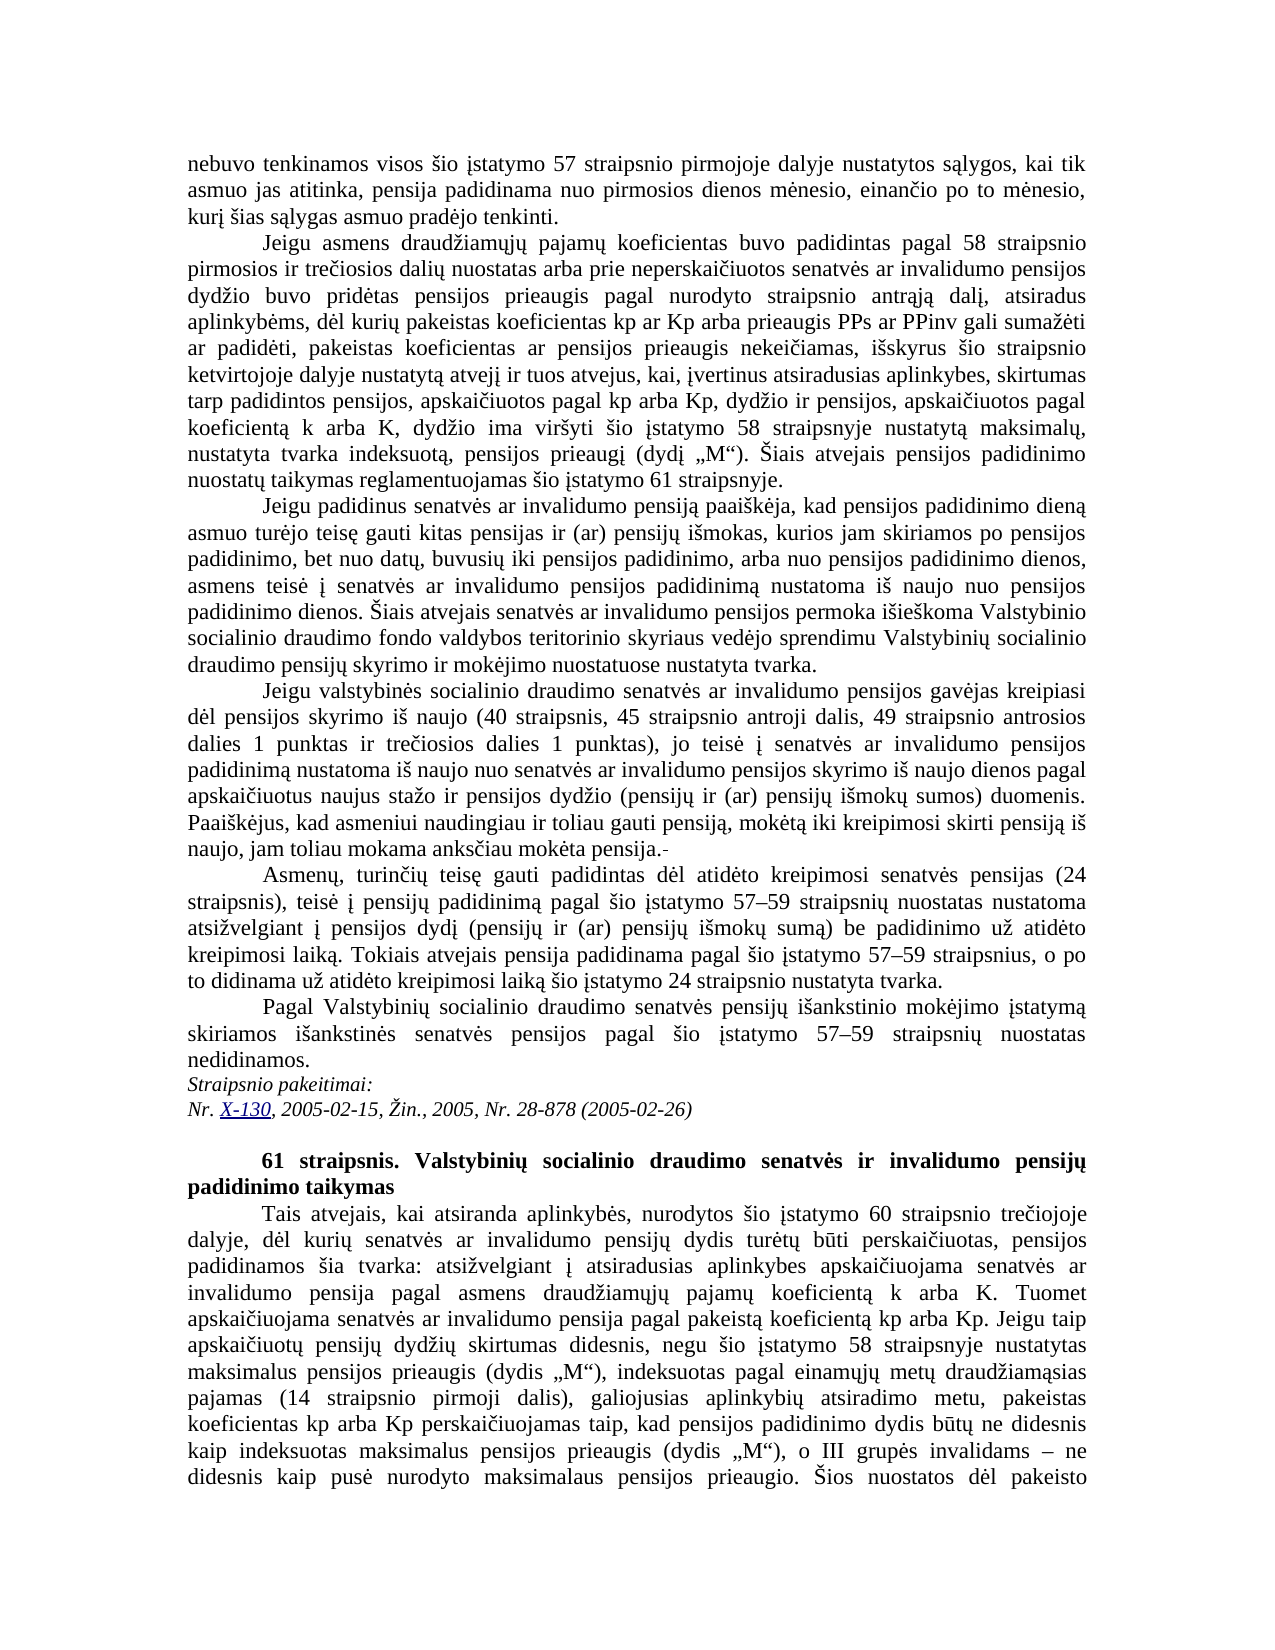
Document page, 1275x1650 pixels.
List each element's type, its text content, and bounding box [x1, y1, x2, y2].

text Jeigu asmens draudžiamųjų pajamų koeficientas buvo padidintas pagal 58 straipsnio pirmosios ir trečiosios dalių nuostatas arba prie neperskaičiuotos senatvės ar invalidumo pensijos dydžio buvo pridėtas pensijos prieaugis pagal nurodyto straipsnio antrąją dalį, atsiradus aplinkybėms, dėl kurių pakeistas koeficientas kp ar Kp arba prieaugis PPs ar PPinv gali sumažėti ar padidėti, pakeistas koeficientas ar pensijos prieaugis nekeičiamas, išskyrus šio straipsnio ketvirtojoje dalyje nustatytą atvejį ir tuos atvejus, kai, įvertinus atsiradusias aplinkybes, skirtumas tarp padidintos pensijos, apskaičiuotos pagal kp arba Kp, dydžio ir pensijos, apskaičiuotos pagal koeficientą k arba K, dydžio ima viršyti šio įstatymo 58 straipsnyje nustatytą maksimalų, nustatyta tvarka indeksuotą, pensijos prieaugį (dydį „M“). Šiais atvejais pensijos padidinimo nuostatų taikymas reglamentuojamas šio įstatymo 61 straipsnyje. [187, 229, 1087, 493]
text 61 straipsnis. Valstybinių socialinio draudimo senatvės ir invalidumo pensijų padidinimo taikymas [187, 1147, 1087, 1199]
text Jeigu valstybinės socialinio draudimo senatvės ar invalidumo pensijos gavėjas kreipiasi dėl pensijos skyrimo iš naujo (40 straipsnis, 45 straipsnio antroji dalis, 49 straipsnio antrosios dalies 1 punktas ir trečiosios dalies 1 punktas), jo teisė į senatvės ar invalidumo pensijos padidinimą nustatoma iš naujo nuo senatvės ar invalidumo pensijos skyrimo iš naujo dienos pagal apskaičiuotus naujus stažo ir pensijos dydžio (pensijų ir (ar) pensijų išmokų sumos) duomenis. Paaiškėjus, kad asmeniui naudingiau ir toliau gauti pensiją, mokėtą iki kreipimosi skirti pensiją iš naujo, jam toliau mokama anksčiau mokėta pensija. [187, 677, 1087, 862]
text Jeigu padidinus senatvės ar invalidumo pensiją paaiškėja, kad pensijos padidinimo dieną asmuo turėjo teisę gauti kitas pensijas ir (ar) pensijų išmokas, kurios jam skiriamos po pensijos padidinimo, bet nuo datų, buvusių iki pensijos padidinimo, arba nuo pensijos padidinimo dienos, asmens teisė į senatvės ar invalidumo pensijos padidinimą nustatoma iš naujo nuo pensijos padidinimo dienos. Šiais atvejais senatvės ar invalidumo pensijos permoka išieškoma Valstybinio socialinio draudimo fondo valdybos teritorinio skyriaus vedėjo sprendimu Valstybinių socialinio draudimo pensijų skyrimo ir mokėjimo nuostatuose nustatyta tvarka. [187, 493, 1087, 677]
text Asmenų, turinčių teisę gauti padidintas dėl atidėto kreipimosi senatvės pensijas (24 straipsnis), teisė į pensijų padidinimą pagal šio įstatymo 57–59 straipsnių nuostatas nustatoma atsižvelgiant į pensijos dydį (pensijų ir (ar) pensijų išmokų sumą) be padidinimo už atidėto kreipimosi laiką. Tokiais atvejais pensija padidinama pagal šio įstatymo 57–59 straipsnius, o po to didinama už atidėto kreipimosi laiką šio įstatymo 24 straipsnio nustatyta tvarka. [187, 862, 1087, 993]
text nebuvo tenkinamos visos šio įstatymo 57 straipsnio pirmojoje dalyje nustatytos sąlygos, kai tik asmuo jas atitinka, pensija padidinama nuo pirmosios dienos mėnesio, einančio po to mėnesio, kurį šias sąlygas asmuo pradėjo tenkinti. [187, 150, 1087, 229]
text Straipsnio pakeitimai: [187, 1072, 1088, 1096]
text Pagal Valstybinių socialinio draudimo senatvės pensijų išankstinio mokėjimo įstatymą skiriamos išankstinės senatvės pensijos pagal šio įstatymo 57–59 straipsnių nuostatas nedidinamos. [187, 993, 1087, 1072]
text Nr. X-130, 2005-02-15, Žin., 2005, Nr. 28-878 (2005-02-26) [187, 1096, 1087, 1121]
text Tais atvejais, kai atsiranda aplinkybės, nurodytos šio įstatymo 60 straipsnio trečiojoje dalyje, dėl kurių senatvės ar invalidumo pensijų dydis turėtų būti perskaičiuotas, pensijos padidinamos šia tvarka: atsižvelgiant į atsiradusias aplinkybes apskaičiuojama senatvės ar invalidumo pensija pagal asmens draudžiamųjų pajamų koeficientą k arba K. Tuomet apskaičiuojama senatvės ar invalidumo pensija pagal pakeistą koeficientą kp arba Kp. Jeigu taip apskaičiuotų pensijų dydžių skirtumas didesnis, negu šio įstatymo 58 straipsnyje nustatytas maksimalus pensijos prieaugis (dydis „M“), indeksuotas pagal einamųjų metų draudžiamąsias pajamas (14 straipsnio pirmoji dalis), galiojusias aplinkybių atsiradimo metu, pakeistas koeficientas kp arba Kp perskaičiuojamas taip, kad pensijos padidinimo dydis būtų ne didesnis kaip indeksuotas maksimalus pensijos prieaugis (dydis „M“), o III grupės invalidams – ne didesnis kaip pusė nurodyto maksimalaus pensijos prieaugio. Šios nuostatos dėl pakeisto [187, 1199, 1088, 1489]
